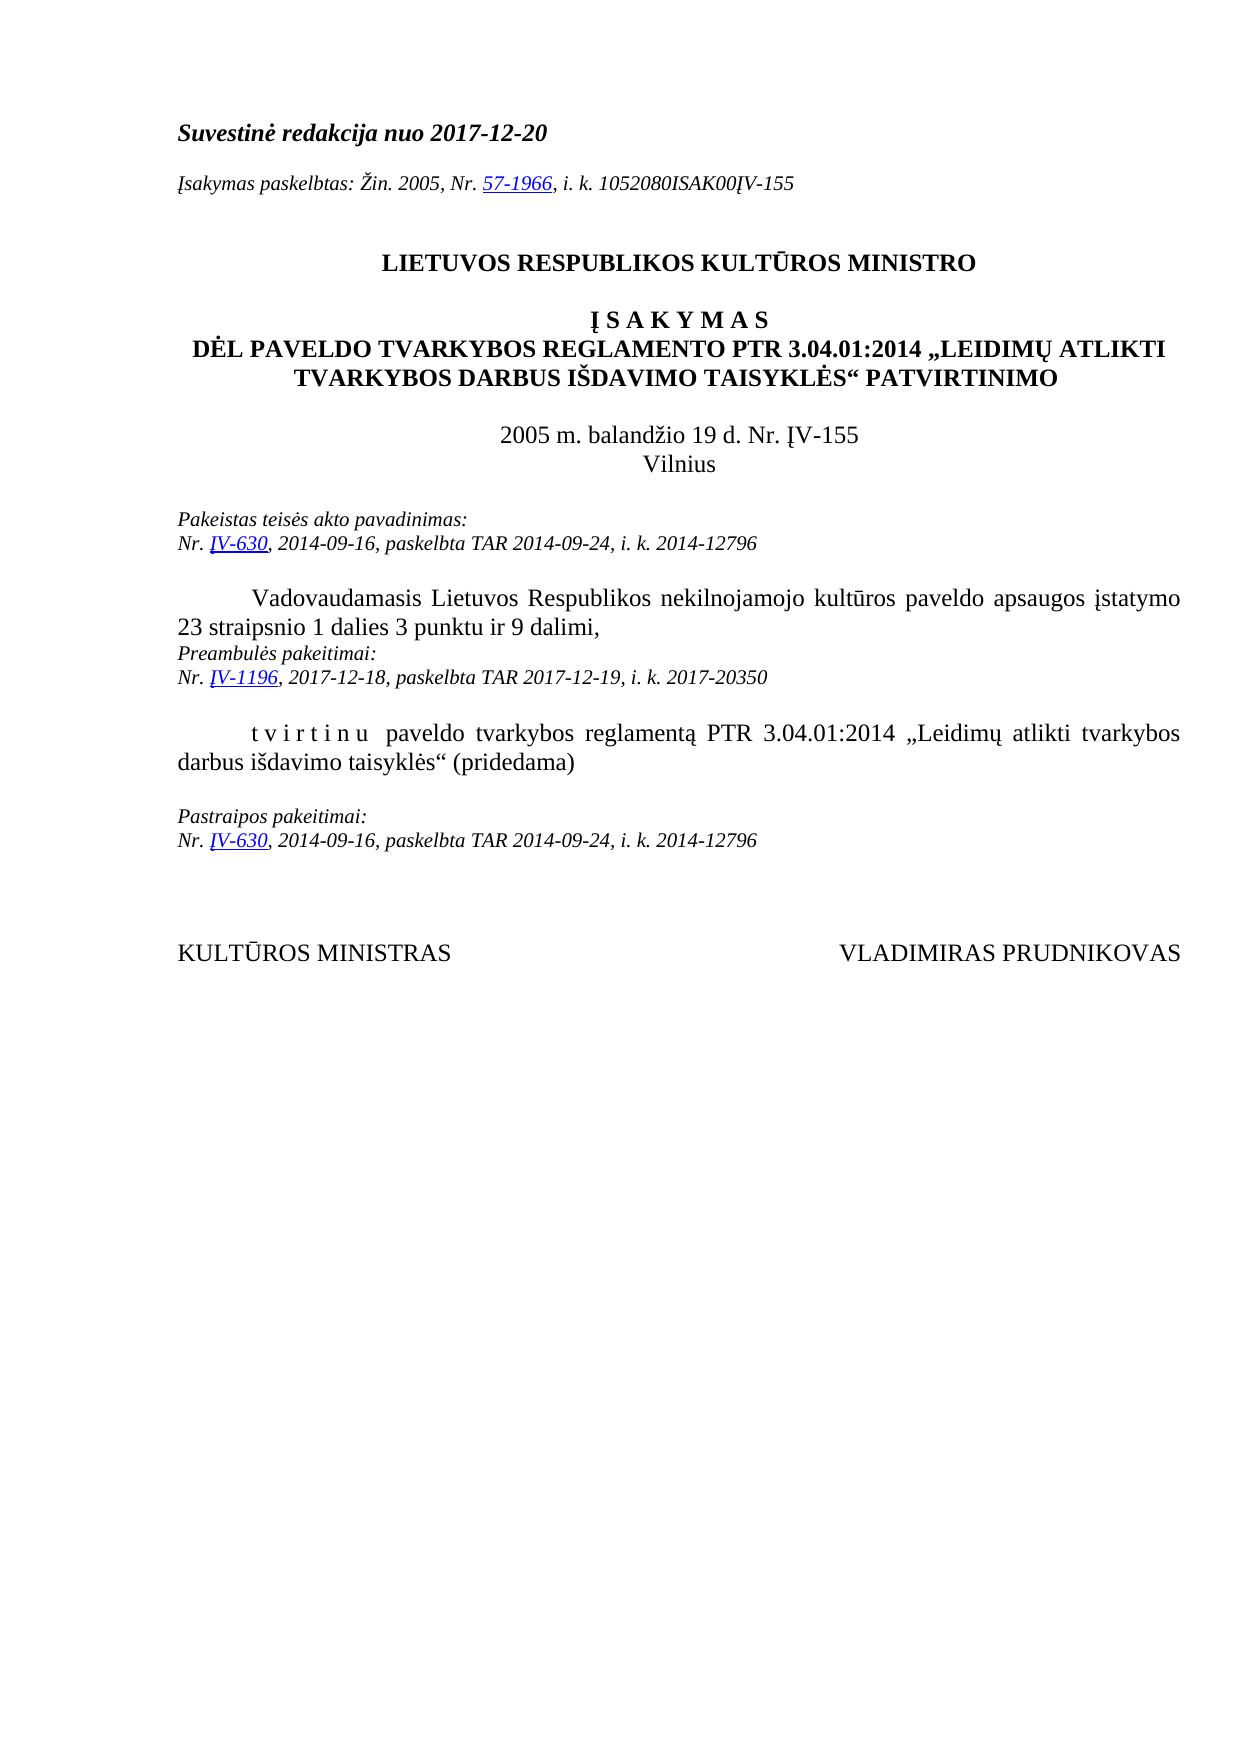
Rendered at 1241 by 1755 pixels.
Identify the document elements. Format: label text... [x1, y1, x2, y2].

text Pastraipos pakeitimai: [177, 804, 1181, 828]
text Nr. ĮV-630, 2014-09-16, paskelbta TAR 2014-09-24, i. k. 2014-12796 [177, 828, 1181, 852]
text LIETUVOS RESPUBLIKOS KULTŪROS MINISTRO [177, 248, 1181, 277]
text Nr. ĮV-630, 2014-09-16, paskelbta TAR 2014-09-24, i. k. 2014-12796 [177, 531, 1181, 555]
text Vilnius [177, 449, 1181, 478]
text 2005 m. balandžio 19 d. Nr. ĮV-155 [177, 420, 1181, 449]
text KULTŪROS MINISTRAS VLADIMIRAS PRUDNIKOVAS [177, 938, 1181, 967]
text Nr. ĮV-1196, 2017-12-18, paskelbta TAR 2017-12-19, i. k. 2017-20350 [177, 665, 1181, 689]
text tvirtinu paveldo tvarkybos reglamentą PTR 3.04.01:2014 „Leidimų atlikti tvarkybos darbus išdavimo taisyklės“ (pridedama) [177, 718, 1181, 775]
text Įsakymas paskelbtas: Žin. 2005, Nr. 57-1966, i. k. 1052080ISAK00ĮV-155 [177, 171, 1181, 195]
text Preambulės pakeitimai: [177, 641, 1181, 665]
text Pakeistas teisės akto pavadinimas: [177, 507, 1181, 531]
text DĖL PAVELDO TVARKYBOS REGLAMENTO PTR 3.04.01:2014 „LEIDIMŲ ATLIKTI TVARKYBOS DARBUS IŠDAVIMO TAISYKLĖS“ PATVIRTINIMO [177, 334, 1181, 392]
text Į S A K Y M A S [177, 305, 1181, 334]
text Vadovaudamasis Lietuvos Respublikos nekilnojamojo kultūros paveldo apsaugos įstatymo 23 straipsnio 1 dalies 3 punktu ir 9 dalimi, [177, 583, 1181, 641]
text Suvestinė redakcija nuo 2017-12-20 [177, 118, 1181, 147]
